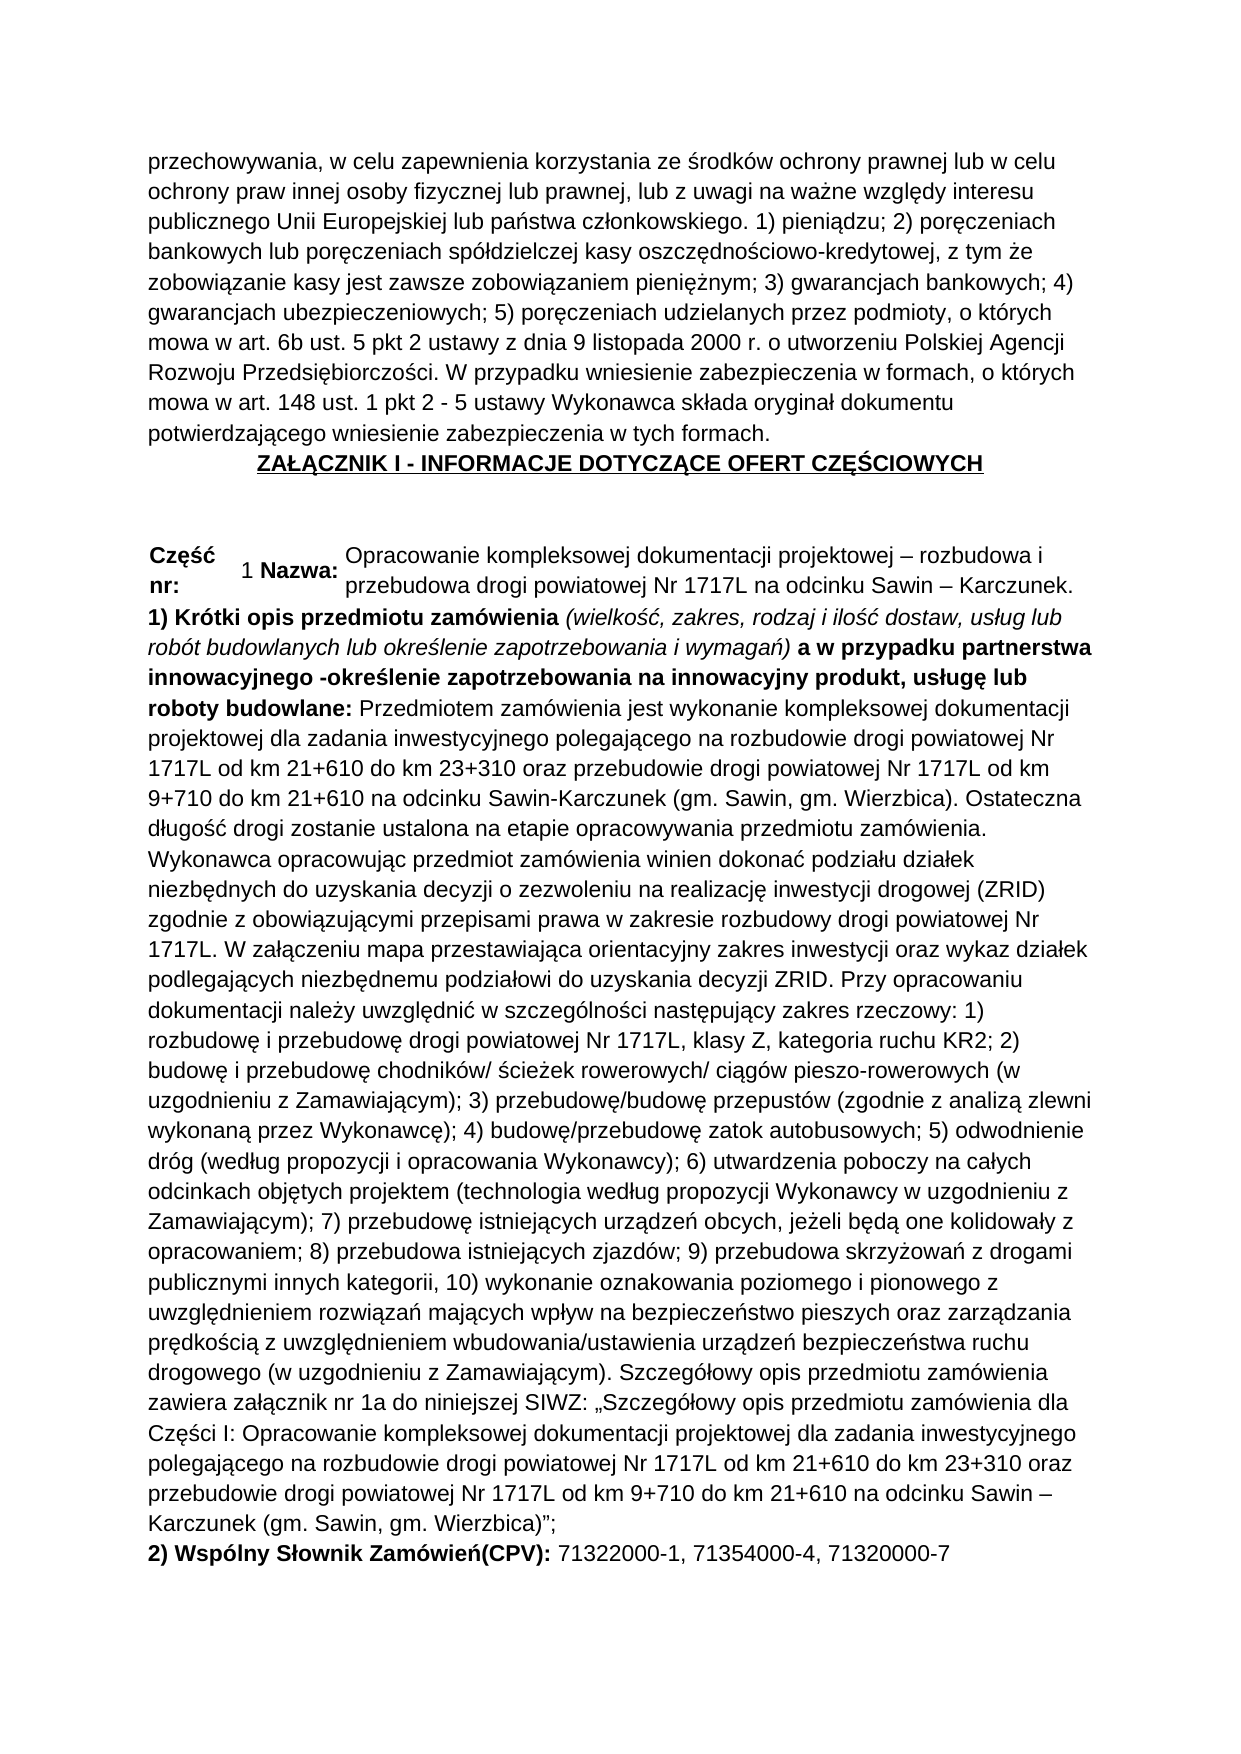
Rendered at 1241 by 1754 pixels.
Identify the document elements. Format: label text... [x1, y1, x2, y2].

table_header Opracowanie kompleksowej dokumentacji projektowej – rozbudowa i przebudowa drogi powiatowej Nr 1717L na odcinku Sawin – Karczunek. [343, 540, 1102, 604]
table_header 1 [239, 540, 258, 604]
text ZAŁĄCZNIK I - INFORMACJE DOTYCZĄCE OFERT CZĘŚCIOWYCH [148, 450, 1093, 476]
text 1) Krótki opis przedmiotu zamówienia (wielkość, zakres, rodzaj i ilość dostaw, usług lub robót budowlanych lub określenie zapotrzebowania i wymagań) a w przypadku partnerstwa innowacyjnego -określenie zapotrzebowania na innowacyjny produkt, usługę lub roboty budowlane: Przedmiotem zamówienia jest wykonanie kompleksowej dokumentacji projektowej dla zadania inwestycyjnego polegającego na rozbudowie drogi powiatowej Nr 1717L od km 21+610 do km 23+310 oraz przebudowie drogi powiatowej Nr 1717L od km 9+710 do km 21+610 na odcinku Sawin-Karczunek (gm. Sawin, gm. Wierzbica). Ostateczna długość drogi zostanie ustalona na etapie opracowywania przedmiotu zamówienia. Wykonawca opracowując przedmiot zamówienia winien dokonać podziału działek niezbędnych do uzyskania decyzji o zezwoleniu na realizację inwestycji drogowej (ZRID) zgodnie z obowiązującymi przepisami prawa w zakresie rozbudowy drogi powiatowej Nr 1717L. W załączeniu mapa przestawiająca orientacyjny zakres inwestycji oraz wykaz działek podlegających niezbędnemu podziałowi do uzyskania decyzji ZRID. Przy opracowaniu dokumentacji należy uwzględnić w szczególności następujący zakres rzeczowy: 1) rozbudowę i przebudowę drogi powiatowej Nr 1717L, klasy Z, kategoria ruchu KR2; 2) budowę i przebudowę chodników/ ścieżek rowerowych/ ciągów pieszo-rowerowych (w uzgodnieniu z Zamawiającym); 3) przebudowę/budowę przepustów (zgodnie z analizą zlewni wykonaną przez Wykonawcę); 4) budowę/przebudowę zatok autobusowych; 5) odwodnienie dróg (według propozycji i opracowania Wykonawcy); 6) utwardzenia poboczy na całych odcinkach objętych projektem (technologia według propozycji Wykonawcy w uzgodnieniu z Zamawiającym); 7) przebudowę istniejących urządzeń obcych, jeżeli będą one kolidowały z opracowaniem; 8) przebudowa istniejących zjazdów; 9) przebudowa skrzyżowań z drogami publicznymi innych kategorii, 10) wykonanie oznakowania poziomego i pionowego z uwzględnieniem rozwiązań mających wpływ na bezpieczeństwo pieszych oraz zarządzania prędkością z uwzględnieniem wbudowania/ustawienia urządzeń bezpieczeństwa ruchu drogowego (w uzgodnieniu z Zamawiającym). Szczegółowy opis przedmiotu zamówienia zawiera załącznik nr 1a do niniejszej SIWZ: „Szczegółowy opis przedmiotu zamówienia dla Części I: Opracowanie kompleksowej dokumentacji projektowej dla zadania inwestycyjnego polegającego na rozbudowie drogi powiatowej Nr 1717L od km 21+610 do km 23+310 oraz przebudowie drogi powiatowej Nr 1717L od km 9+710 do km 21+610 na odcinku Sawin – Karczunek (gm. Sawin, gm. Wierzbica)”; 2) Wspólny Słownik Zamówień(CPV): 71322000-1, 71354000-4, 71320000-7 [148, 604, 1093, 1597]
table_header Nazwa: [258, 540, 343, 604]
text przechowywania, w celu zapewnienia korzystania ze środków ochrony prawnej lub w celu ochrony praw innej osoby fizycznej lub prawnej, lub z uwagi na ważne względy interesu publicznego Unii Europejskiej lub państwa członkowskiego. 1) pieniądzu; 2) poręczeniach bankowych lub poręczeniach spółdzielczej kasy oszczędnościowo-kredytowej, z tym że zobowiązanie kasy jest zawsze zobowiązaniem pieniężnym; 3) gwarancjach bankowych; 4) gwarancjach ubezpieczeniowych; 5) poręczeniach udzielanych przez podmioty, o których mowa w art. 6b ust. 5 pkt 2 ustawy z dnia 9 listopada 2000 r. o utworzeniu Polskiej Agencji Rozwoju Przedsiębiorczości. W przypadku wniesienie zabezpieczenia w formach, o których mowa w art. 148 ust. 1 pkt 2 - 5 ustawy Wykonawca składa oryginał dokumentu potwierdzającego wniesienie zabezpieczenia w tych formach. [148, 148, 1093, 446]
table_header Część nr: [148, 540, 239, 604]
